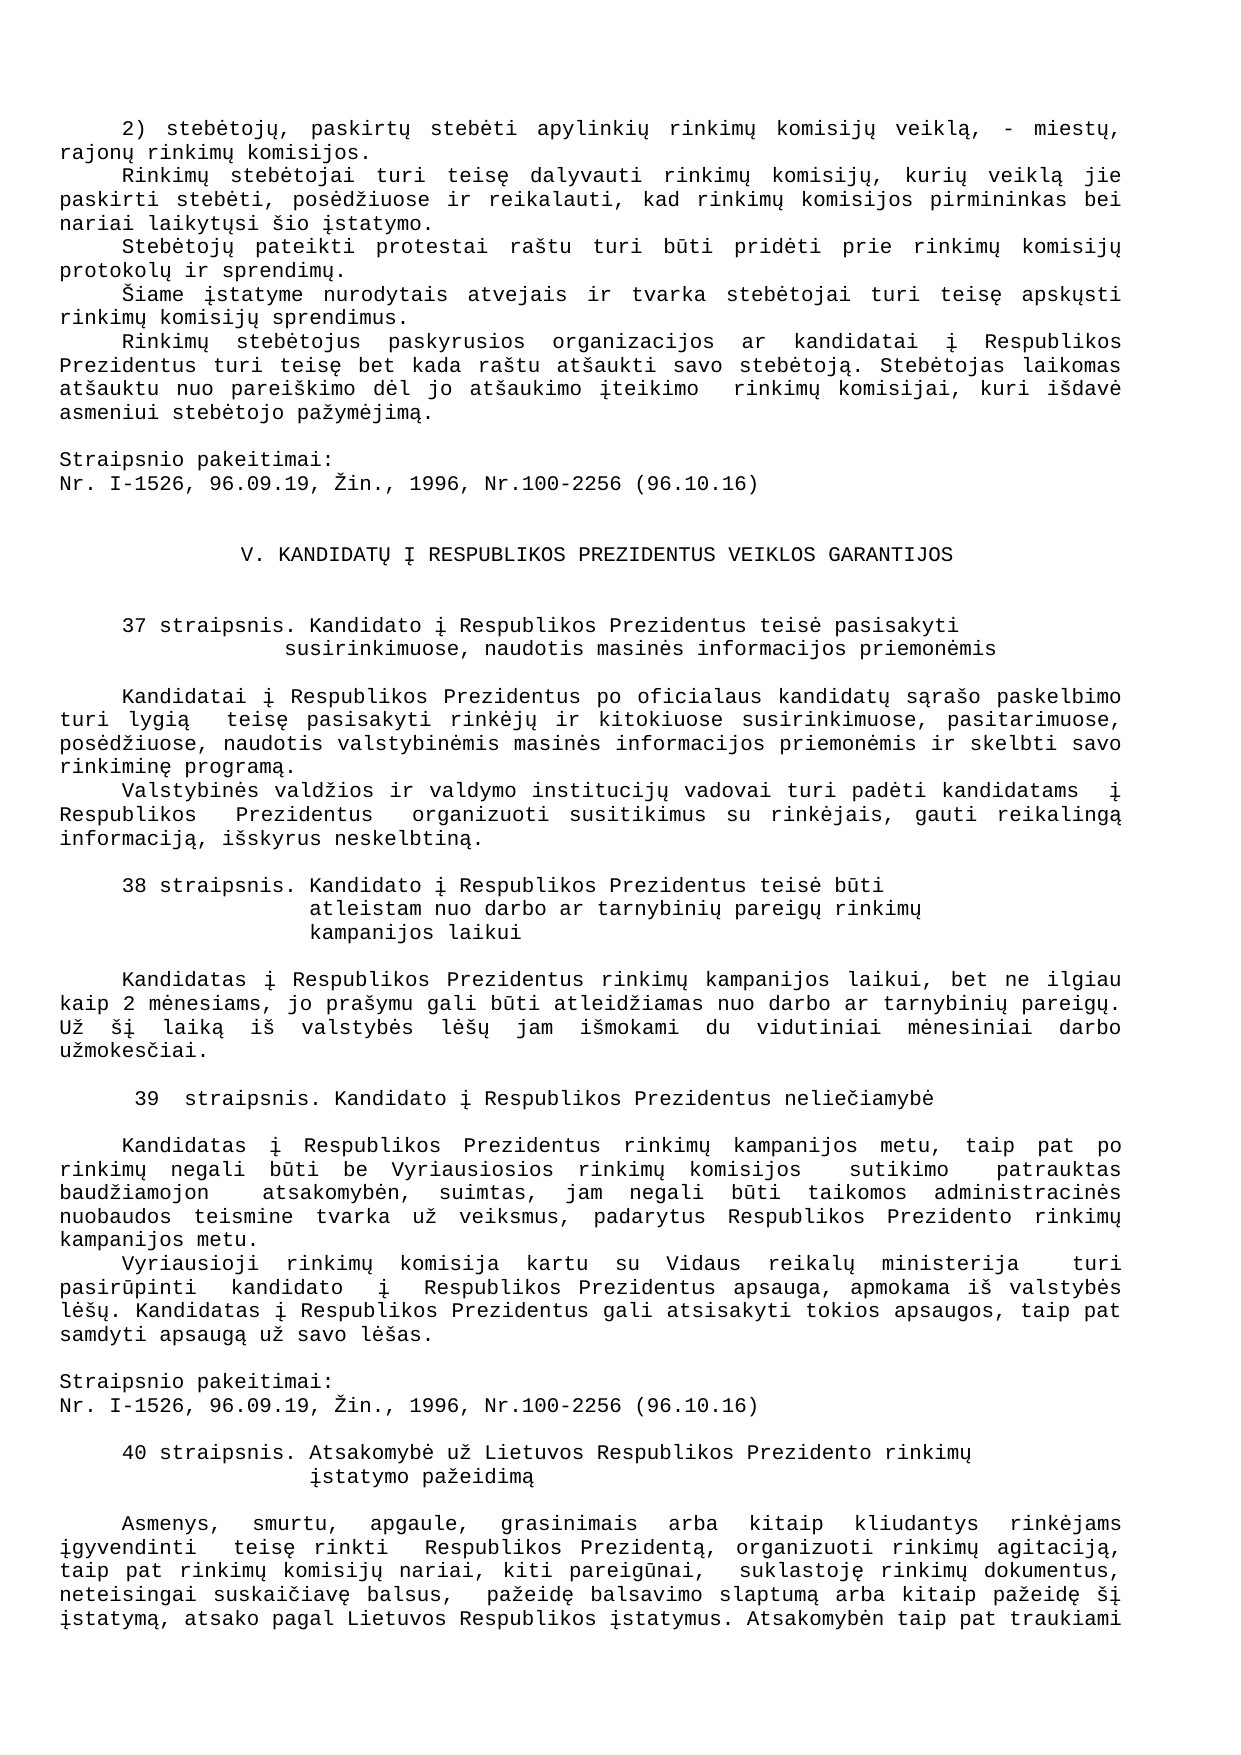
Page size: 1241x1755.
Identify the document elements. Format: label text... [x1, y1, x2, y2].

text V. KANDIDATŲ Į RESPUBLIKOS PREZIDENTUS VEIKLOS GARANTIJOS [59, 544, 1122, 567]
text Asmenys, smurtu, apgaule, grasinimais arba kitaip kliudantys rinkėjams įgyvendinti teisę rinkti Respublikos Prezidentą, organizuoti rinkimų agitaciją, taip pat rinkimų komisijų nariai, kiti pareigūnai, suklastoję rinkimų dokumentus, neteisingai suskaičiavę balsus, pažeidę balsavimo slaptumą arba kitaip pažeidę šį įstatymą, atsako pagal Lietuvos Respublikos įstatymus. Atsakomybėn taip pat traukiami [59, 1513, 1122, 1631]
text 38 straipsnis. Kandidato į Respublikos Prezidentus teisė būti [59, 875, 1122, 898]
text Rinkimų stebėtojai turi teisę dalyvauti rinkimų komisijų, kurių veiklą jie paskirti stebėti, posėdžiuose ir reikalauti, kad rinkimų komisijos pirmininkas bei nariai laikytųsi šio įstatymo. [59, 165, 1122, 236]
text Valstybinės valdžios ir valdymo institucijų vadovai turi padėti kandidatams į Respublikos Prezidentus organizuoti susitikimus su rinkėjais, gauti reikalingą informaciją, išskyrus neskelbtiną. [59, 780, 1122, 851]
text kampanijos laikui [59, 922, 1122, 946]
text Kandidatai į Respublikos Prezidentus po oficialaus kandidatų sąrašo paskelbimo turi lygią teisę pasisakyti rinkėjų ir kitokiuose susirinkimuose, pasitarimuose, posėdžiuose, naudotis valstybinėmis masinės informacijos priemonėmis ir skelbti savo rinkiminę programą. [59, 686, 1122, 780]
text Stebėtojų pateikti protestai raštu turi būti pridėti prie rinkimų komisijų protokolų ir sprendimų. [59, 236, 1122, 284]
text Nr. I-1526, 96.09.19, Žin., 1996, Nr.100-2256 (96.10.16) [59, 1395, 1122, 1419]
text Vyriausioji rinkimų komisija kartu su Vidaus reikalų ministerija turi pasirūpinti kandidato į Respublikos Prezidentus apsauga, apmokama iš valstybės lėšų. Kandidatas į Respublikos Prezidentus gali atsisakyti tokios apsaugos, taip pat samdyti apsaugą už savo lėšas. [59, 1253, 1122, 1348]
text 40 straipsnis. Atsakomybė už Lietuvos Respublikos Prezidento rinkimų [59, 1442, 1122, 1466]
text Kandidatas į Respublikos Prezidentus rinkimų kampanijos laikui, bet ne ilgiau kaip 2 mėnesiams, jo prašymu gali būti atleidžiamas nuo darbo ar tarnybinių pareigų. Už šį laiką iš valstybės lėšų jam išmokami du vidutiniai mėnesiniai darbo užmokesčiai. [59, 969, 1122, 1064]
text 39 straipsnis. Kandidato į Respublikos Prezidentus neliečiamybė [59, 1088, 1122, 1111]
text Straipsnio pakeitimai: [59, 449, 1122, 473]
text Rinkimų stebėtojus paskyrusios organizacijos ar kandidatai į Respublikos Prezidentus turi teisę bet kada raštu atšaukti savo stebėtoją. Stebėtojas laikomas atšauktu nuo pareiškimo dėl jo atšaukimo įteikimo rinkimų komisijai, kuri išdavė asmeniui stebėtojo pažymėjimą. [59, 331, 1122, 426]
text susirinkimuose, naudotis masinės informacijos priemonėmis [59, 638, 1122, 662]
text Šiame įstatyme nurodytais atvejais ir tvarka stebėtojai turi teisę apskųsti rinkimų komisijų sprendimus. [59, 284, 1122, 331]
text Kandidatas į Respublikos Prezidentus rinkimų kampanijos metu, taip pat po rinkimų negali būti be Vyriausiosios rinkimų komisijos sutikimo patrauktas baudžiamojon atsakomybėn, suimtas, jam negali būti taikomos administracinės nuobaudos teismine tvarka už veiksmus, padarytus Respublikos Prezidento rinkimų kampanijos metu. [59, 1135, 1122, 1253]
text 2) stebėtojų, paskirtų stebėti apylinkių rinkimų komisijų veiklą, - miestų, rajonų rinkimų komisijos. [59, 118, 1122, 165]
text Nr. I-1526, 96.09.19, Žin., 1996, Nr.100-2256 (96.10.16) [59, 473, 1122, 496]
text atleistam nuo darbo ar tarnybinių pareigų rinkimų [59, 898, 1122, 922]
text Straipsnio pakeitimai: [59, 1371, 1122, 1395]
text 37 straipsnis. Kandidato į Respublikos Prezidentus teisė pasisakyti [59, 615, 1122, 638]
text įstatymo pažeidimą [59, 1466, 1122, 1489]
